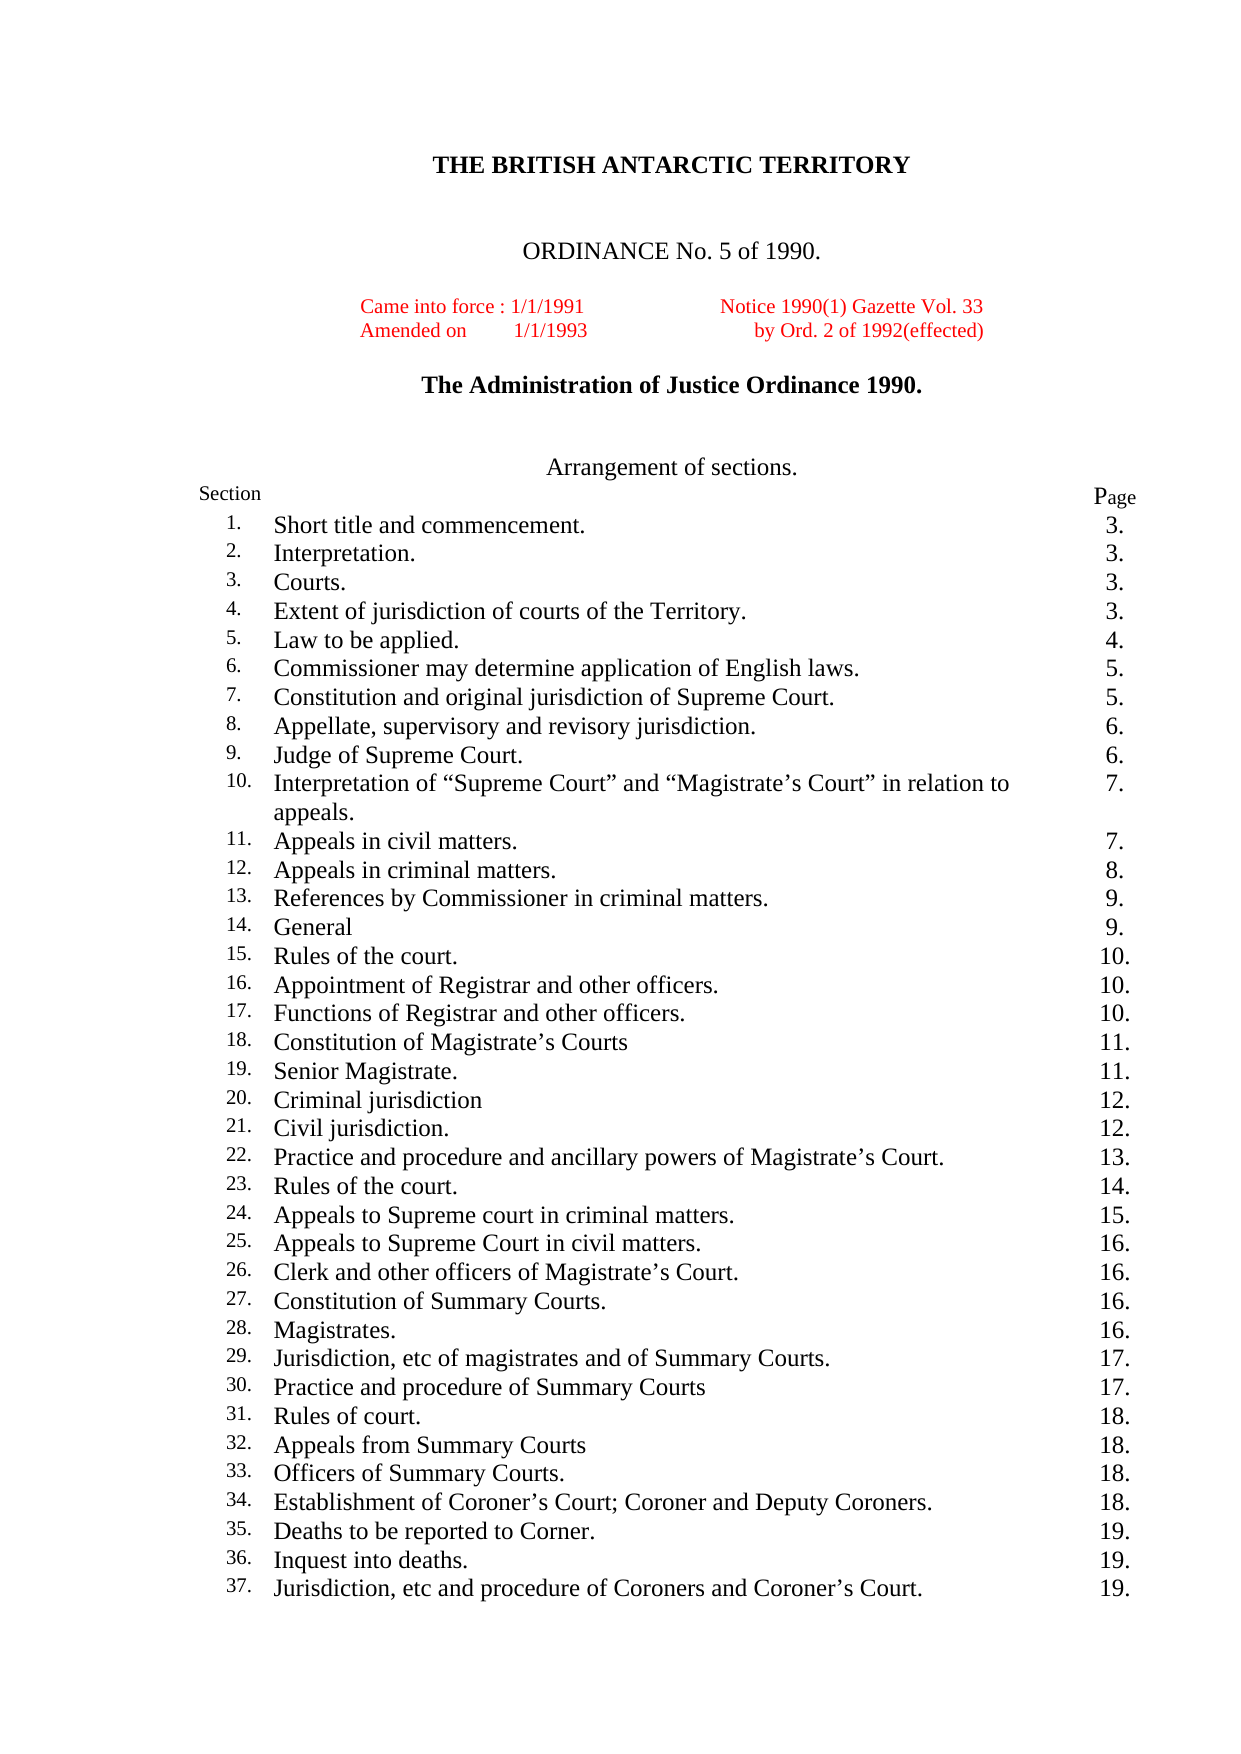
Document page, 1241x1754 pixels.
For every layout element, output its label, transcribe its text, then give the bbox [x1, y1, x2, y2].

table_header THE BRITISH ANTARCTIC TERRITORY [272, 150, 1071, 179]
table_cell Clerk and other officers of Magistrate’s Court. [272, 1257, 1071, 1286]
table_cell References by Commissioner in criminal matters. [272, 884, 1071, 912]
table_cell 12. [1071, 1114, 1158, 1142]
table_cell Courts. [272, 567, 1071, 596]
table_cell [187, 1315, 272, 1343]
table_cell [187, 625, 272, 653]
table_cell [187, 1401, 272, 1430]
table_cell 11. [1071, 1056, 1158, 1085]
table_cell Appeals to Supreme Court in civil matters. [272, 1229, 1071, 1257]
table_cell Deaths to be reported to Corner. [272, 1516, 1071, 1545]
table_cell Appeals from Summary Courts [272, 1430, 1071, 1458]
table_cell Came into force : 1/1/1991 Notice 1990(1) Gazette Vol. 33 Amended on 1/1/1993 by Ord. 2 of 1992(effected) The Administration of Justice Ordinance 1990. [272, 265, 1071, 423]
table_cell 4. [1071, 625, 1158, 653]
table_cell Appointment of Registrar and other officers. [272, 970, 1071, 998]
table_cell 16. [1071, 1229, 1158, 1257]
table_cell [187, 179, 272, 265]
table_cell Appeals in criminal matters. [272, 855, 1071, 883]
table_cell [187, 596, 272, 625]
table_cell [187, 769, 272, 826]
table_cell [187, 1027, 272, 1056]
table_cell [187, 912, 272, 941]
table_cell 17. [1071, 1372, 1158, 1401]
table_cell Functions of Registrar and other officers. [272, 999, 1071, 1027]
table_cell General [272, 912, 1071, 941]
table_cell 18. [1071, 1401, 1158, 1430]
table_cell [187, 265, 272, 423]
table_cell 17. [1071, 1344, 1158, 1372]
table_cell [187, 1200, 272, 1228]
table_cell Criminal jurisdiction [272, 1085, 1071, 1113]
table_cell Short title and commencement. [272, 510, 1071, 538]
table_cell Practice and procedure and ancillary powers of Magistrate’s Court. [272, 1142, 1071, 1171]
table_cell [187, 711, 272, 740]
table_cell [187, 1574, 272, 1602]
table_cell Judge of Supreme Court. [272, 740, 1071, 768]
table_cell 3. [1071, 539, 1158, 567]
table_cell Civil jurisdiction. [272, 1114, 1071, 1142]
table_cell [187, 510, 272, 538]
table_cell Law to be applied. [272, 625, 1071, 653]
table_cell Page [1071, 424, 1158, 510]
table_cell Arrangement of sections. [272, 424, 1071, 510]
table_cell ORDINANCE No. 5 of 1990. [272, 179, 1071, 265]
table_cell [187, 1516, 272, 1545]
table_cell [187, 682, 272, 711]
table_cell [187, 941, 272, 970]
table_cell 8. [1071, 855, 1158, 883]
table_cell [187, 1142, 272, 1171]
table_header [1071, 150, 1158, 179]
table_cell [187, 654, 272, 682]
table_cell [187, 1085, 272, 1113]
table_cell Constitution of Summary Courts. [272, 1286, 1071, 1315]
table_cell [187, 970, 272, 998]
table_cell [187, 1487, 272, 1516]
table_cell [187, 1056, 272, 1085]
table_cell [187, 567, 272, 596]
table_cell [187, 1372, 272, 1401]
table_cell [187, 1171, 272, 1200]
table_cell 15. [1071, 1200, 1158, 1228]
table_cell 10. [1071, 941, 1158, 970]
table_cell 16. [1071, 1315, 1158, 1343]
table_cell 14. [1071, 1171, 1158, 1200]
table_cell [187, 826, 272, 855]
table_cell 16. [1071, 1286, 1158, 1315]
table_cell [187, 1229, 272, 1257]
table_cell 9. [1071, 884, 1158, 912]
table_cell [187, 999, 272, 1027]
table_cell 5. [1071, 682, 1158, 711]
table_cell 7. [1071, 826, 1158, 855]
table_cell Appeals to Supreme court in criminal matters. [272, 1200, 1071, 1228]
table_cell 12. [1071, 1085, 1158, 1113]
table_cell 19. [1071, 1574, 1158, 1602]
table_cell Section [187, 424, 272, 510]
table_cell [1071, 265, 1158, 423]
table_header [187, 150, 272, 179]
table_cell [187, 539, 272, 567]
table_cell 10. [1071, 999, 1158, 1027]
table_cell 6. [1071, 711, 1158, 740]
table_cell 19. [1071, 1516, 1158, 1545]
table_cell Officers of Summary Courts. [272, 1459, 1071, 1487]
table_cell 13. [1071, 1142, 1158, 1171]
table_cell 5. [1071, 654, 1158, 682]
table_cell Appeals in civil matters. [272, 826, 1071, 855]
table_cell Practice and procedure of Summary Courts [272, 1372, 1071, 1401]
table_cell Extent of jurisdiction of courts of the Territory. [272, 596, 1071, 625]
table_cell 19. [1071, 1545, 1158, 1573]
table_cell Rules of the court. [272, 941, 1071, 970]
table_cell [187, 1114, 272, 1142]
table_cell Jurisdiction, etc of magistrates and of Summary Courts. [272, 1344, 1071, 1372]
table_cell [187, 1286, 272, 1315]
table_cell [187, 1459, 272, 1487]
table_cell 3. [1071, 567, 1158, 596]
table_cell 18. [1071, 1487, 1158, 1516]
table_cell [187, 740, 272, 768]
table_cell 7. [1071, 769, 1158, 826]
table_cell 18. [1071, 1430, 1158, 1458]
table_cell [187, 1344, 272, 1372]
table_cell 11. [1071, 1027, 1158, 1056]
table_cell 18. [1071, 1459, 1158, 1487]
table_cell Interpretation. [272, 539, 1071, 567]
table_cell Inquest into deaths. [272, 1545, 1071, 1573]
table_cell [187, 1545, 272, 1573]
table_cell Appellate, supervisory and revisory jurisdiction. [272, 711, 1071, 740]
table_cell 16. [1071, 1257, 1158, 1286]
table_cell 10. [1071, 970, 1158, 998]
table_cell [187, 884, 272, 912]
table_cell [187, 1257, 272, 1286]
table_cell Constitution of Magistrate’s Courts [272, 1027, 1071, 1056]
table_cell [1071, 179, 1158, 265]
table_cell [187, 1430, 272, 1458]
table_cell Magistrates. [272, 1315, 1071, 1343]
table_cell Rules of the court. [272, 1171, 1071, 1200]
table_cell 3. [1071, 596, 1158, 625]
table_cell 6. [1071, 740, 1158, 768]
table_cell Commissioner may determine application of English laws. [272, 654, 1071, 682]
table_cell Rules of court. [272, 1401, 1071, 1430]
table_cell [187, 855, 272, 883]
table_cell Constitution and original jurisdiction of Supreme Court. [272, 682, 1071, 711]
table_cell Interpretation of “Supreme Court” and “Magistrate’s Court” in relation to appeals. [272, 769, 1071, 826]
table_cell 3. [1071, 510, 1158, 538]
table_cell Jurisdiction, etc and procedure of Coroners and Coroner’s Court. [272, 1574, 1071, 1602]
table_cell Establishment of Coroner’s Court; Coroner and Deputy Coroners. [272, 1487, 1071, 1516]
table_cell Senior Magistrate. [272, 1056, 1071, 1085]
table_cell 9. [1071, 912, 1158, 941]
